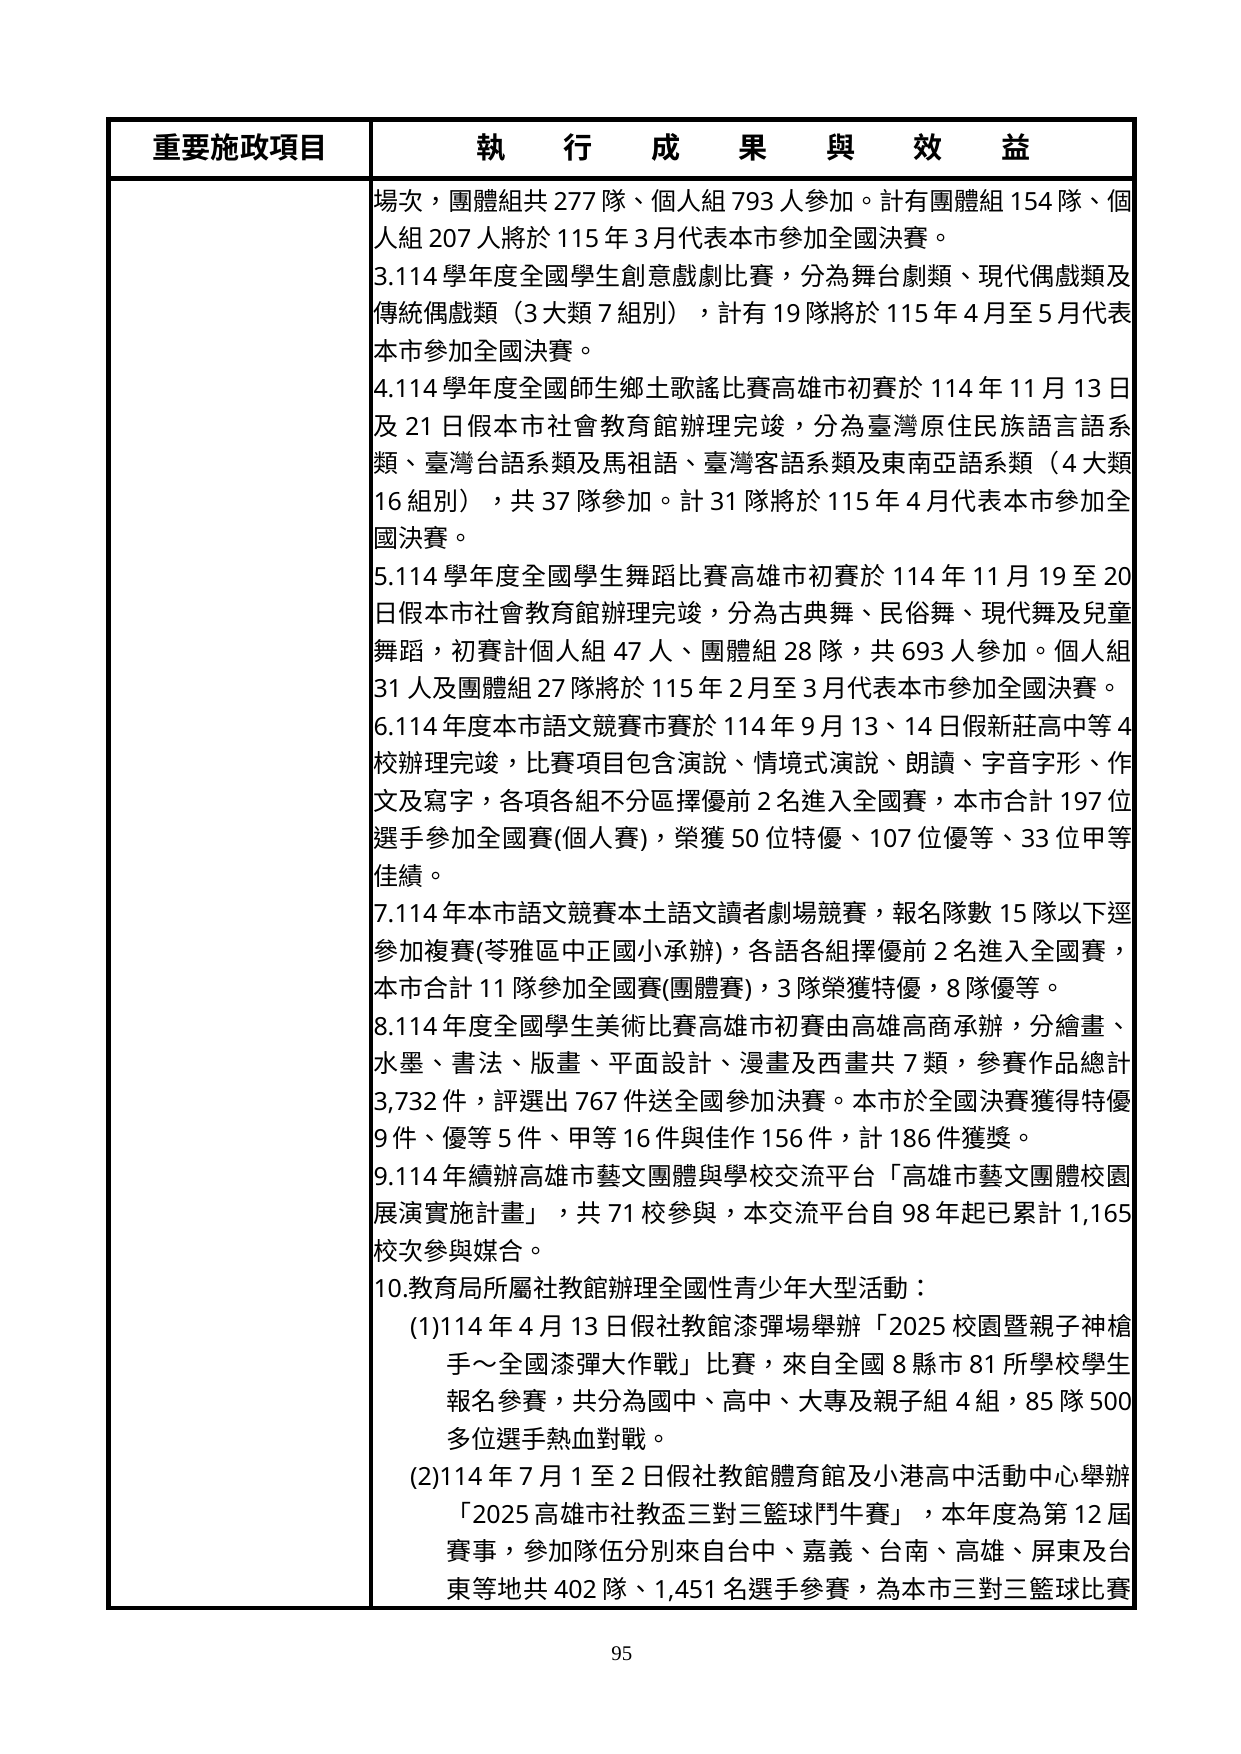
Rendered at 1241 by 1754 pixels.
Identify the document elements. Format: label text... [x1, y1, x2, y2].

table_header 執 行 成 果 與 效 益 [373, 122, 1132, 176]
table_cell 壹、發展高中職教育 一、辦理教師進修 (一)辦理各項研討會及教育實驗，瞭解各校校務、教學實際情形及其困難，並予以輔導改善，以發揮高中職課程應有功能 (二)鼓勵教師進修，提高教師素質，加強教師專業化 二、「友善校園」學生事務與輔導工作 (一)成立輔導工作輔導團 (二)推動學生輔導工作 (三)關懷中離學生 (四)推動生命教育 (五)學務工作 三、教學研究進修 辦理教師進修 研習，改進課程及教學方法 (二)辦理學藝活動，提高學生學習興趣，促使五育均衡發展 四、發展科學教育 (一)辦理科學教育輔導、充實儀器設備及實驗課程 (二)辦理科學教育活動，發掘及輔導科學資優學生，並擴大學生學習領域 五、發展職業教育，辦理技藝競賽，提高技能水準 六、獎助私立高級中等學校充實設備 七、公費及獎勵 (一)核發學生獎助金，鼓勵成績優異、優秀清寒、軍公教遺族等子女努力向學 (二)辦理助學貸款協助學生完成學業 八、配合十二年國民基本教育，建立適性入學機制，並進行相關宣導及研習 九、推動高中職均、優質化方案 十、新(修)建校舍打造優質、健康及安全的教育環境 貳、發展國中教育 一、校務規劃與管理 (一)推動教師專業發展制度，督導學校教學正常化 (二)建立教師專長授課資料，以利課務及行政管理之參考 (三)提升教師課堂教學能力，有效提高學生學習成效 (四)辦理國中校長遴選及強化教評會功能，推動校園民主，鼓勵教職員及社區參與學校經營，並健全教育人事制度，公平處理教師甄選及聘任 二、落實「友善校園」學生事務與輔導工作 (一)辦理學生事務與輔導活動 (二)加強人權、法治、品德及公民教育 (三)推動生命教育與憂鬱自傷(殺)三級預防工作 (四)落實學生輔導體制 (五)增進教師輔導觀念與技術方法、輔導學生升學與就業、加強心理衛生教育 (六)落實中輟生追蹤輔導與復學就讀政策 (七)高關懷學生之預防與輔導 (八)統籌規劃學校教職員參與學生事務與輔導專業知能在職教育 (九)推動適性輔導及生涯發展教育，有效規劃未來進路 三、學生公費獎勵及補助 (一)適時獎勵(表揚)優秀學生，促進教育更精進 (二)獎助功勛、軍公教遺族及低收入戶學生代收代辦費，以彰顯政府德澤 (三)補助學生教科書費 (四)補助私立國中學生雜費 四、發展科學教育 (一)培育並鼓勵教師研究創新與進修，提高師資素質 (二)辦理科學教育活動，提升全民科學素養，擴大學生學習領域 五、辦理國中技藝教育課程，強化國中技藝教育 六、加強教學研究，鼓勵教師專業成長，革新教學方法，提高教學效果，增進教育品質 七、加強學習成就不佳學生學習輔導，帶好每位學生 八、獎勵補助經營與教學創新 九、行政專業支持團隊 十、鼓勵學生閱讀 十一、推動校園閒置空間活化 十二、新建校舍及改建老舊校舍，營造安全教學環境，提高教學品質 參、發展國小教育 一、一般行政 (一)辦理校務及各項研習活動，發揮教育效能 (二)辦理學生學籍審查與管理 建立學校行政 管理制度、充實 教學資料 二、落實「友善校園」學生事務與輔導工作 (一)辦理學生事務活動 (二)加強人權、法治、品德及公民教育 (三)推動生命教育與憂鬱自傷(殺)防治 (四)落實學生輔導體制 (五)落實學生中輟之預防、追蹤、復學就讀及輔導，推動高關懷學生之預防性輔導 (六)統籌規劃學校教職員參與學生事務與輔導專業知能在職教育 三、教務人事管理 (一)辦理國小教育人員甄選及介聘作業 (二)補助弱勢學生費用，鼓勵學生向學 (三)加強學習弱勢學生學習輔導，帶好每位學生 (四)推動十二年國民基本教育精進課程研習及辦理國民教育專題研究，並提倡教師進修研究風氣，以提高師資素質，精進教學 (五)辦理教育實驗，革新教材教法，廣收教育效果 (六)發展科學教育，迎接科技時代，提升國民科技素養 (七)推動兒童閱讀工作、開放學校圖書館，設置閱讀志工 四、推動校園社區化 五、整修現有校舍設施、充實教學設備，以提供舒適安全的學習環境 肆、社教活動及補習 教育 一、短期補習班及兒童課後照顧服務中心 二、輔導國中小附設補校，加強教學正常化 三、落實終身學習計畫 四、加強推展成人教育，辦理市民學苑、社區大學及成人基本教育班 五、各項補助及委辦業務 六、配合教師節表揚資深優良教師，藉以倡導尊師重道，端正教育風氣 七、積極辦理學校各項藝術教育活動，鼓勵各級學校師生參與，以提升本市藝術教育水準 八、舉辦各項藝文活動，以端正社會風氣，增進市民身心健康 九、實施學校及社會 交通安全教育，以維護學生交通安全 十、推動家庭教育，以增進國民家庭生活知能，健全國民身心發展，營造幸福家庭及祥和社會 伍、特殊教育 一、辦理各項身心障礙鑑定、安置、輔導、補助及設置身障特殊班、課照班，落實身心障礙學生照護 二、辦理各項資賦優異教育鑑定、安置、輔導與研習及擴大辦理資賦優異教育方案 三、鼓勵學校推動創意自造人才培育 四、「友善校園」學生事務與輔導工作─推動性別平等教育 (一)性別平等教育委員會運作 (二)本市性別平等教育資源中心學校 (三)辦理性別平等教育課程、教學、教材設計及議題融入課程研習 (四)辦理「校園性侵害性騷擾或性霸凌防治工作」 (五)性別平等教育宣導工作 陸、推動幼兒教育 一、建置教保輔導團，辦理專業研習，提升教師專業知能，增進教學效果 二、辦理幼兒園公安稽查，提供安全學前教育環境 三、促進學前教育正常發展、增進親師生母語能力 四、辦理幼兒園輔導方案，充實幼兒園設備，提高幼教水準 五、扶助弱勢幼兒，提供優先入園措施 六、逐年設立非營利幼兒園，提供優質且平價之教保服務環境 七、提高幼兒園教保服務人員福利及建置友善教保服務環境 八、辦理公立幼兒園增班，提高公共化教保服務供應量 九、新(修)建校舍打造優質、健康及安全的教育環境 柒、國民體育及衛生保健 一、配合「健康城市」施政目標，推動學校體育活動： (一)輔導並促進體育課教學及運動之正常發展 (二)舉辦本市國民小學運動會 (三)舉辦本市中等學校運動會及承辦全國中等學校運動會 輔導本市中小 學校體育促進會 (五)參加各項體育活動及運動競賽 (六)開放學校場地 二、加強提升學生體能 三、推展學生水域活動 四、推展三級棒球運動 五、積極培養優秀選手，指定重點單項運動學校、編列體育獎勵金、各校推展體育運動績效獎勵金及繼續辦理基層運動選手訓練站 六、推動本市健康促 進學校計畫 七、辦理學童牙齒防治，補助器材設備及牙醫師檢查津貼 八、加強維護學生身心健康，以培養身心健全之國民 九、加強學生視力保健 十、加強學校午餐推廣與執行 十一、加強維護學校飲用水衛生管理 十二、辦理學生團體保險，補助各校學生團體保險，以維護學安全 十三、推行消費者保護教育，落實消費者保護運動 十四、持續辦理「高雄市飲食教育推動中程計畫」 捌、發展資訊及國際 教育 一、配合推動各項資訊教育計畫 (一)資訊基礎環境維運 (二)打造數位創新、智慧校園服務 (三)引進中小學校優質化數位教學 (四)發展學校資訊科技特色與創新資訊應用 (五)促進數位應用機會均等 二、推動環境教育 三、校園裝設空調設備 四、深耕學校本位國際教育計畫 五、辦理多元化國際師生交流活動 六、推動雙語教育計畫 玖、執行暨督導軍訓業務 一、精進軍訓工作成效 (一)提升軍訓人員服務專業 (二)定期督導軍訓工作成效 (三)表揚獎勵優秀軍職人員 二、推動全民國防教育 (一)辦理各級學校師生多元全民國防教育活動 (二)實施技能演練 (三)研究全民國防教育教學發展，增進教學成效 (四)定期維修軍械及零件整補 三、校園安全 (一)訂定並執行校園安全計畫 (二)防制學生藥物濫用三級預防 (三)學生校外生活輔導 四、推行防災教育落實校園防災建置行動 五、推探索教育，體驗式學習挑戰自我、互助共好 拾、視察與輔導 一、視導工作 視導所屬機關學校切實執行法令，促進教育正常發展；增進教師專業知能，改進教學方法，增進教育效果 二、國民教育輔導 強化國民教育地方輔導團組織，增進輔導功能；設置國中小各學習領域/議題分團；建立各學習領域/議題教材資源，輔導教師積極研究創新及進修，增進教學效能 拾壹、總務業務 一、執行教育局公文電子交換發文作業，提升整體行政效能 二、加強文書管理，提高公文處理品質 三、有效管理檔案，順利推展檔案管理業務 四、落實公務機密之保密規定 五、提升為民服 務品質與績 效 六、建立採購、營繕制度 七、加強緊急災害防救警覺及知能 八、善用公設保留地作教育休閒區 拾貳、人事業務 一、執行員額管控措施 二、依法辦理陞遷遴補，進用考試分發人員 三、落實身心障礙者權益保障法 四、加強訓練進修，有效提升人力素質 五、維護上班差勤紀律 六、強化考核獎懲激勵服務精神 七、落實退休資遣政策，加強退休人員照護 八、關心員工身心健康，規劃辦理定期健康檢查 拾參、政風業務 一、強化預警內控制度，策定業務興革措施 二、加強辦理政風法紀宣導，增進員工守法觀念 三、加強公務保密工作，強化員工保密觀念，並策訂預防機關危害、破壞維護措施 四、落實執行財產申報相關作業 拾肆、會計業務 一、配合年度施政計畫籌編預算 二、有效控管各統籌經費預算 三、加強內部審核 四、依限編製各表報 五、編製年度決算 六、精進統計效能 拾伍、整體風險管理(含內部控制)推動情形 [111, 181, 369, 1606]
table_header 重要施政項目 [111, 122, 369, 176]
